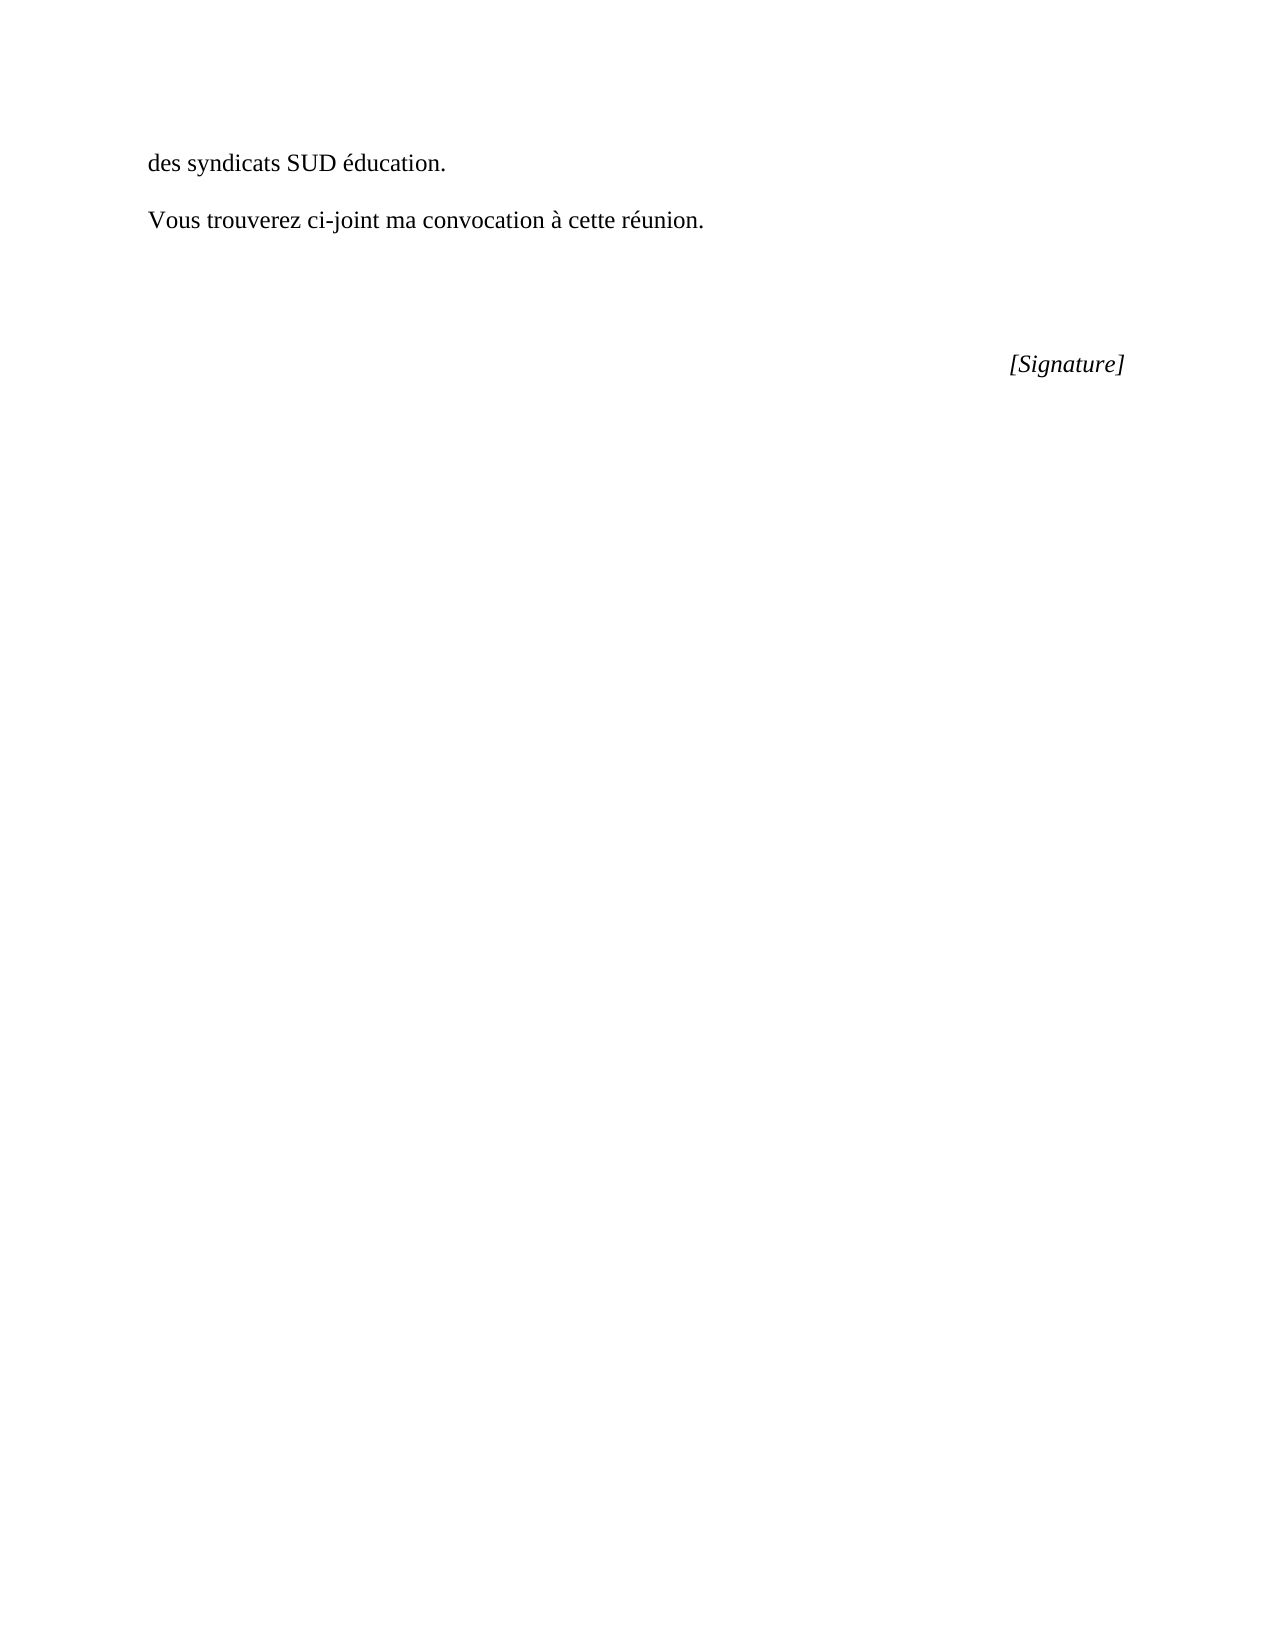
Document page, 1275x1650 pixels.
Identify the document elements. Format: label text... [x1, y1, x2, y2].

text [Signature] [148, 349, 1127, 378]
text Vous trouverez ci-joint ma convocation à cette réunion. [148, 205, 1127, 234]
text des syndicats SUD éducation. [148, 148, 1127, 176]
